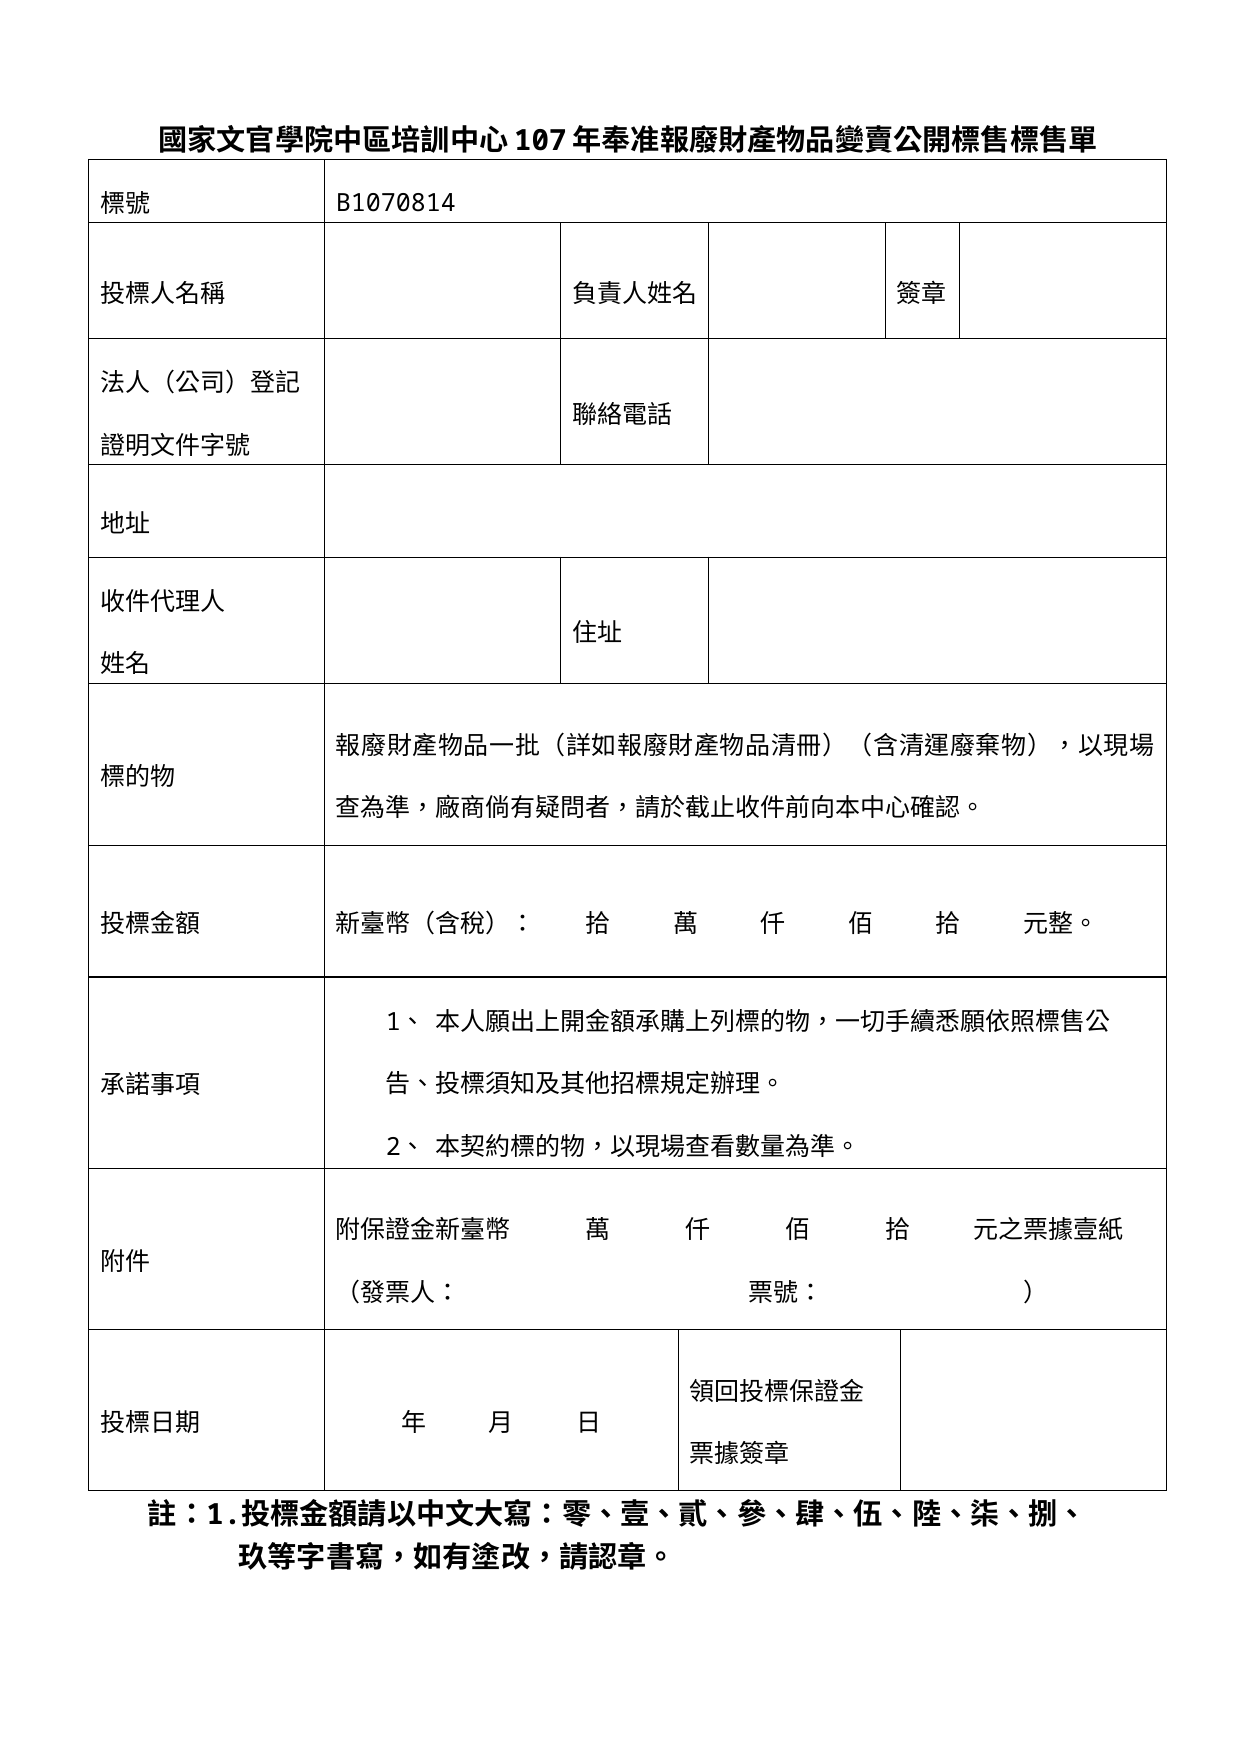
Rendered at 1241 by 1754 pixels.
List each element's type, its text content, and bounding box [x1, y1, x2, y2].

table_cell [325, 339, 560, 464]
text 國家文官學院中區培訓中心107年奉准報廢財產物品變賣公開標售標售單 [148, 96, 1107, 159]
table_cell 住址 [561, 558, 708, 683]
table_cell 投標人名稱 [89, 223, 324, 338]
table_cell [325, 465, 1166, 557]
table_cell 投標金額 [89, 846, 324, 976]
table_cell 收件代理人 姓名 [89, 558, 324, 683]
table_cell 新臺幣（含稅）： 拾 萬 仟 佰 拾 元整。 [325, 846, 1166, 976]
table_cell 承諾事項 [89, 978, 324, 1168]
table_cell 負責人姓名 [561, 223, 708, 338]
table_cell [709, 223, 885, 338]
table_cell 本人願出上開金額承購上列標的物，一切手續悉願依照標售公告、投標須知及其他招標規定辦理。 本契約標的物，以現場查看數量為準。 [325, 978, 1166, 1168]
table_cell 附件 [89, 1169, 324, 1329]
table_cell [325, 558, 560, 683]
table_cell 聯絡電話 [561, 339, 708, 464]
table_cell 領回投標保證金 票據簽章 [679, 1330, 900, 1490]
table_cell [960, 223, 1166, 338]
table_cell 地址 [89, 465, 324, 557]
table_cell [901, 1330, 1166, 1490]
table_cell [709, 558, 1166, 683]
table_header 標號 [89, 160, 324, 222]
table_cell 法人（公司）登記證明文件字號 [89, 339, 324, 464]
table_cell 簽章 [886, 223, 959, 338]
table_cell 年 月 日 [325, 1330, 678, 1490]
table_header B1070814 [325, 160, 1166, 222]
table_cell [325, 223, 560, 338]
table_cell 標的物 [89, 684, 324, 844]
table_cell 附保證金新臺幣 萬 仟 佰 拾 元之票據壹紙 （發票人： 票號： ） [325, 1169, 1166, 1329]
table_cell 報廢財產物品一批（詳如報廢財產物品清冊）（含清運廢棄物），以現場查為準，廠商倘有疑問者，請於截止收件前向本中心確認。 [325, 684, 1166, 844]
table_cell 投標日期 [89, 1330, 324, 1490]
text 註：1.投標金額請以中文大寫：零、壹、貳、參、肆、伍、陸、柒、捌、玖等字書寫，如有塗改，請認章。 [148, 1491, 1107, 1575]
table_cell [709, 339, 1166, 464]
